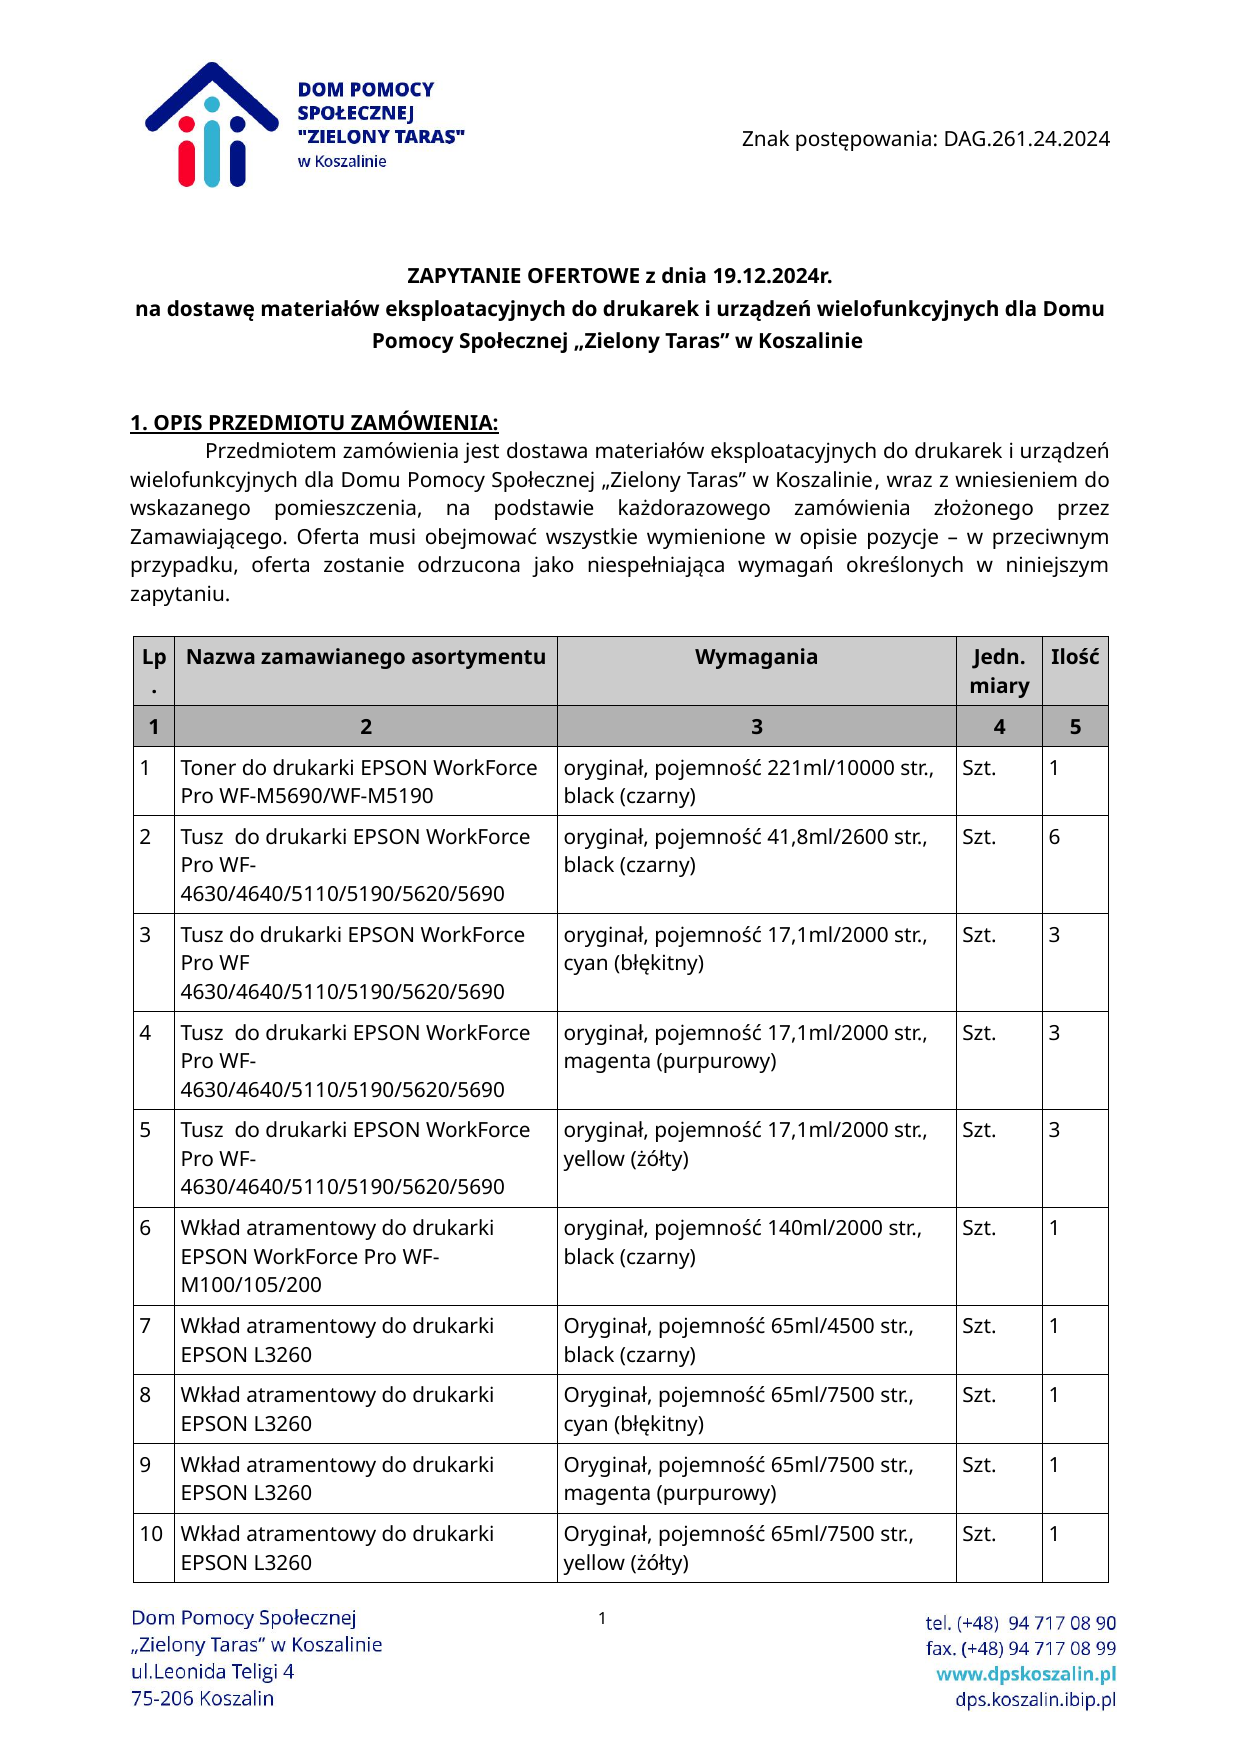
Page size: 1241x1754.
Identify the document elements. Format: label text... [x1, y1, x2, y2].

text na dostawę materiałów eksploatacyjnych do drukarek i urządzeń wielofunkcyjnych dla Domu Pomocy Społecznej „Zielony Taras” w Koszalinie [130, 294, 1110, 355]
list 1. OPIS PRZEDMIOTU ZAMÓWIENIA: [130, 408, 1110, 437]
table_cell 3 [1043, 914, 1108, 1011]
table_header Ilość [1043, 637, 1108, 705]
table_cell Wkład atramentowy do drukarki EPSON L3260 [175, 1306, 557, 1374]
table_cell Wkład atramentowy do drukarki EPSON L3260 [175, 1375, 557, 1443]
table_cell oryginał, pojemność 17,1ml/2000 str., yellow (żółty) [558, 1110, 956, 1207]
table_cell Szt. [957, 816, 1042, 913]
table_cell 2 [175, 706, 557, 746]
table_header Jedn. miary [957, 637, 1042, 705]
table_header Nazwa zamawianego asortymentu [175, 637, 557, 705]
table_cell 1 [1043, 1514, 1108, 1582]
table_cell 4 [134, 1012, 174, 1109]
table_cell oryginał, pojemność 140ml/2000 str., black (czarny) [558, 1208, 956, 1304]
table_cell 9 [134, 1444, 174, 1513]
table_cell 3 [134, 914, 174, 1011]
table_cell 1 [1043, 1375, 1108, 1443]
table_cell Wkład atramentowy do drukarki EPSON L3260 [175, 1444, 557, 1513]
table_cell Szt. [957, 1306, 1042, 1374]
table_cell Tusz do drukarki EPSON WorkForce Pro WF 4630/4640/5110/5190/5620/5690 [175, 914, 557, 1011]
table_cell Oryginał, pojemność 65ml/7500 str., magenta (purpurowy) [558, 1444, 956, 1513]
table_cell 6 [134, 1208, 174, 1304]
table_cell Tusz do drukarki EPSON WorkForce Pro WF-4630/4640/5110/5190/5620/5690 [175, 1110, 557, 1207]
table_cell Szt. [957, 914, 1042, 1011]
table_cell Oryginał, pojemność 65ml/4500 str., black (czarny) [558, 1306, 956, 1374]
table_cell 8 [134, 1375, 174, 1443]
table_cell 1 [134, 747, 174, 815]
table_cell 1 [134, 706, 174, 746]
table_cell 3 [1043, 1110, 1108, 1207]
list Przedmiotem zamówienia jest dostawa materiałów eksploatacyjnych do drukarek i urządzeń wielofunkcyjnych dla Domu Pomocy Społecznej „Zielony Taras” w Koszalinie, wraz z wniesieniem do wskazanego pomieszczenia, na podstawie każdorazowego zamówienia złożonego przez Zamawiającego. Oferta musi obejmować wszystkie wymienione w opisie pozycje – w przeciwnym przypadku, oferta zostanie odrzucona jako niespełniająca wymagań określonych w niniejszym zapytaniu. [130, 437, 1110, 607]
text ZAPYTANIE OFERTOWE z dnia 19.12.2024r. [130, 261, 1110, 289]
table_cell 1 [1043, 747, 1108, 815]
table_cell 4 [957, 706, 1042, 746]
table_cell Wkład atramentowy do drukarki EPSON L3260 [175, 1514, 557, 1582]
table_cell 10 [134, 1514, 174, 1582]
table_cell 3 [1043, 1012, 1108, 1109]
table_cell Szt. [957, 1514, 1042, 1582]
table_cell Wkład atramentowy do drukarki EPSON WorkForce Pro WF-M100/105/200 [175, 1208, 557, 1304]
table_cell Tusz do drukarki EPSON WorkForce Pro WF-4630/4640/5110/5190/5620/5690 [175, 1012, 557, 1109]
table_cell Szt. [957, 1444, 1042, 1513]
table_cell 1 [1043, 1306, 1108, 1374]
table_header Wymagania [558, 637, 956, 705]
table_cell oryginał, pojemność 17,1ml/2000 str., cyan (błękitny) [558, 914, 956, 1011]
table_cell 7 [134, 1306, 174, 1374]
table_cell 1 [1043, 1444, 1108, 1513]
table_cell Tusz do drukarki EPSON WorkForce Pro WF-4630/4640/5110/5190/5620/5690 [175, 816, 557, 913]
table_cell Oryginał, pojemność 65ml/7500 str., cyan (błękitny) [558, 1375, 956, 1443]
table_cell Toner do drukarki EPSON WorkForce Pro WF-M5690/WF-M5190 [175, 747, 557, 815]
table_cell Szt. [957, 747, 1042, 815]
table_cell oryginał, pojemność 221ml/10000 str., black (czarny) [558, 747, 956, 815]
table_header Lp. [134, 637, 174, 705]
table_cell 3 [558, 706, 956, 746]
table_cell 5 [1043, 706, 1108, 746]
table_cell oryginał, pojemność 41,8ml/2600 str., black (czarny) [558, 816, 956, 913]
table_cell oryginał, pojemność 17,1ml/2000 str., magenta (purpurowy) [558, 1012, 956, 1109]
table_cell Szt. [957, 1208, 1042, 1304]
table_cell 5 [134, 1110, 174, 1207]
table_cell 2 [134, 816, 174, 913]
table_cell Oryginał, pojemność 65ml/7500 str., yellow (żółty) [558, 1514, 956, 1582]
table_cell Szt. [957, 1012, 1042, 1109]
table_cell Szt. [957, 1110, 1042, 1207]
table_cell 1 [1043, 1208, 1108, 1304]
table_cell Szt. [957, 1375, 1042, 1443]
table_cell 6 [1043, 816, 1108, 913]
